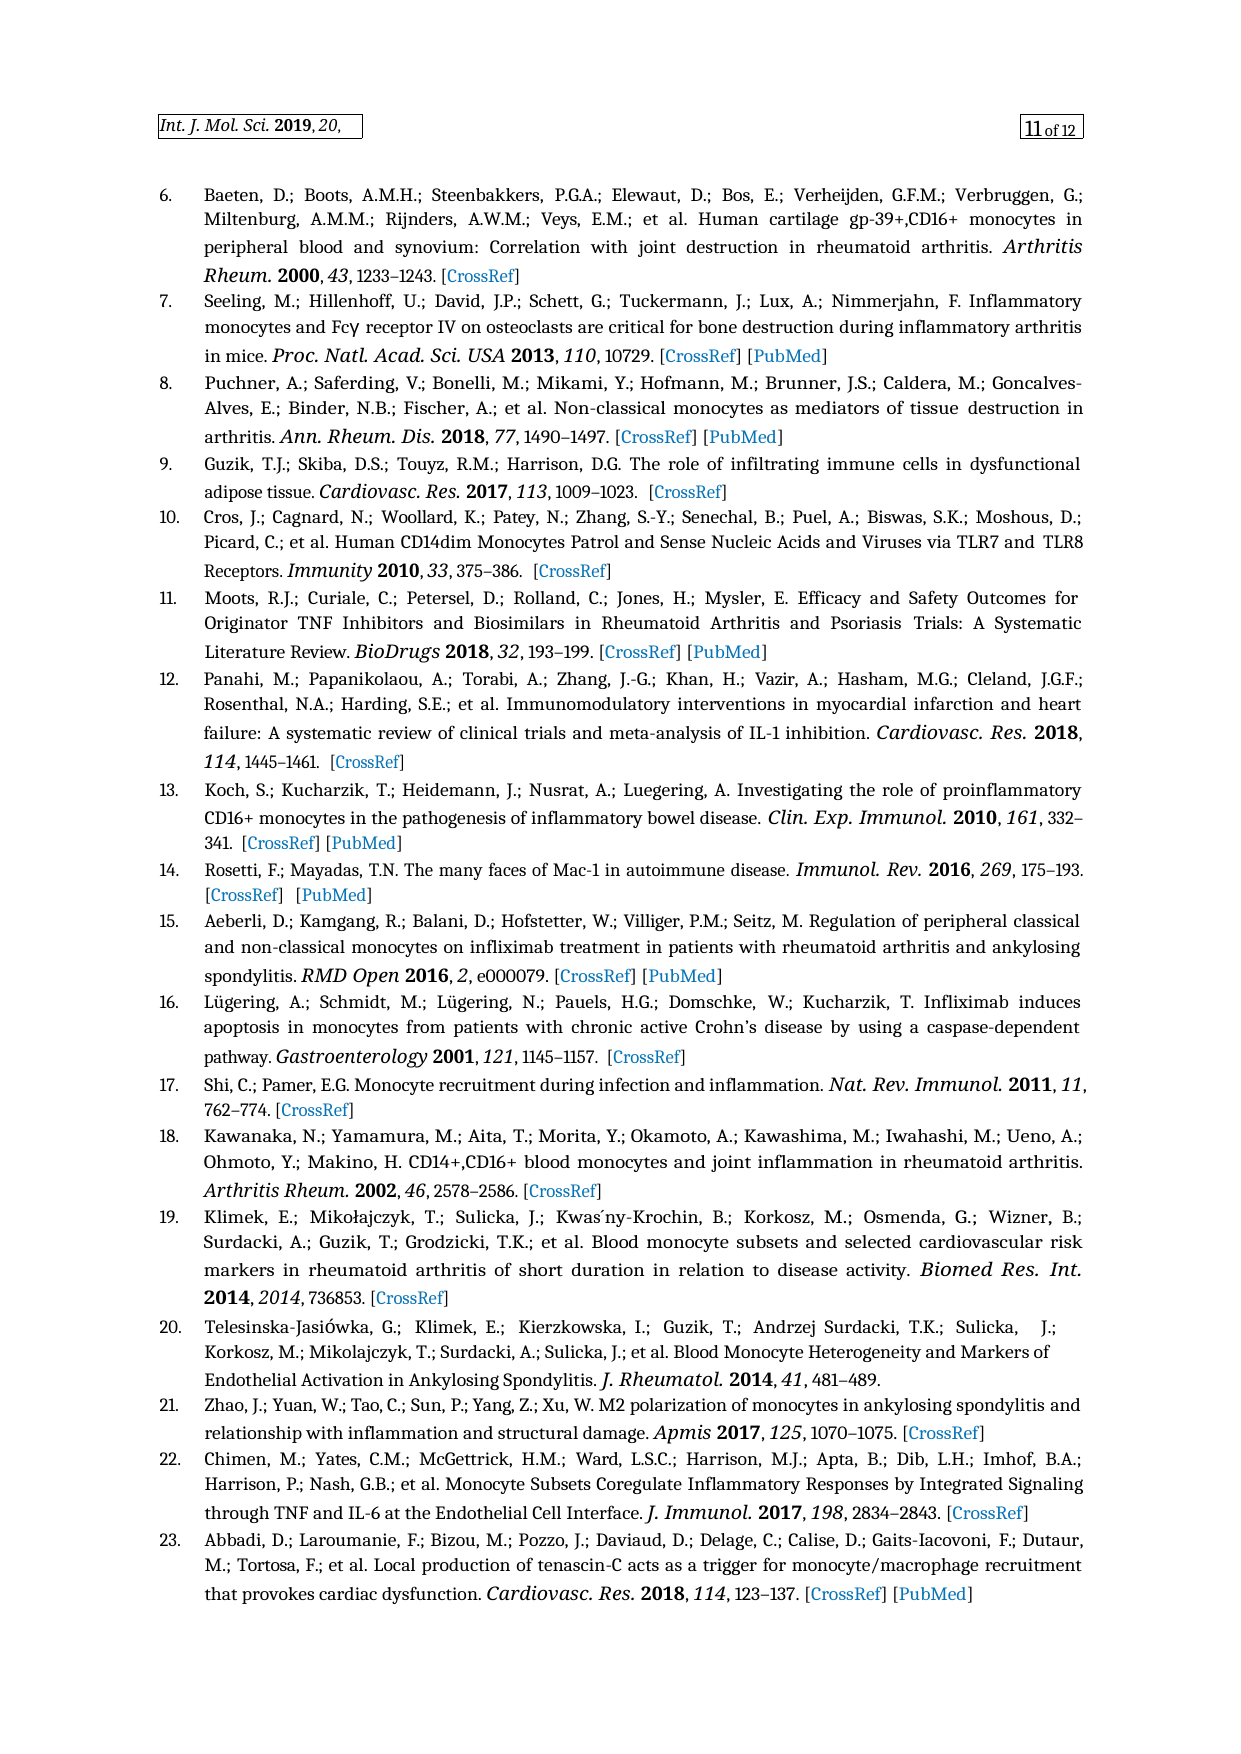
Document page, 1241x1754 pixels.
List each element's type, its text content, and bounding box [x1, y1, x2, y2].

list Puchner, A.; Saferding, V.; Bonelli, M.; Mikami, Y.; Hofmann, M.; Brunner, J.S.; Caldera, M.; Goncalves-Alves, E.; Binder, N.B.; Fischer, A.; et al. Non-classical monocytes as mediators of tissue destruction in arthritis. Ann. Rheum. Dis. 2018, 77, 1490–1497. [CrossRef] [PubMed] [159, 372, 1083, 449]
list Seeling, M.; Hillenhoff, U.; David, J.P.; Schett, G.; Tuckermann, J.; Lux, A.; Nimmerjahn, F. Inflammatory monocytes and Fcγ receptor IV on osteoclasts are critical for bone destruction during inflammatory arthritis in mice. Proc. Natl. Acad. Sci. USA 2013, 110, 10729. [CrossRef] [PubMed] [159, 291, 1082, 368]
list Abbadi, D.; Laroumanie, F.; Bizou, M.; Pozzo, J.; Daviaud, D.; Delage, C.; Calise, D.; Gaits-Iacovoni, F.; Dutaur, M.; Tortosa, F.; et al. Local production of tenascin-C acts as a trigger for monocyte/macrophage recruitment that provokes cardiac dysfunction. Cardiovasc. Res. 2018, 114, 123–137. [CrossRef] [PubMed] [159, 1529, 1083, 1606]
list Zhao, J.; Yuan, W.; Tao, C.; Sun, P.; Yang, Z.; Xu, W. M2 polarization of monocytes in ankylosing spondylitis and relationship with inflammation and structural damage. Apmis 2017, 125, 1070–1075. [CrossRef] [159, 1395, 1081, 1445]
list Telesinska-Jasiówka, G.; Klimek, E.; Kierzkowska, I.; Guzik, T.; Andrzej Surdacki, T.K.; Sulicka, J.; [159, 1314, 1096, 1338]
list Moots, R.J.; Curiale, C.; Petersel, D.; Rolland, C.; Jones, H.; Mysler, E. Efficacy and Safety Outcomes for Originator TNF Inhibitors and Biosimilars in Rheumatoid Arthritis and Psoriasis Trials: A Systematic Literature Review. BioDrugs 2018, 32, 193–199. [CrossRef] [PubMed] [159, 588, 1081, 664]
list Baeten, D.; Boots, A.M.H.; Steenbakkers, P.G.A.; Elewaut, D.; Bos, E.; Verheijden, G.F.M.; Verbruggen, G.; Miltenburg, A.M.M.; Rijnders, A.W.M.; Veys, E.M.; et al. Human cartilage gp-39+,CD16+ monocytes in peripheral blood and synovium: Correlation with joint destruction in rheumatoid arthritis. Arthritis Rheum. 2000, 43, 1233–1243. [CrossRef] [159, 184, 1083, 287]
list Klimek, E.; Mikołajczyk, T.; Sulicka, J.; Kwas´ny-Krochin, B.; Korkosz, M.; Osmenda, G.; Wizner, B.; Surdacki, A.; Guzik, T.; Grodzicki, T.K.; et al. Blood monocyte subsets and selected cardiovascular risk markers in rheumatoid arthritis of short duration in relation to disease activity. Biomed Res. Int. 2014, 2014, 736853. [CrossRef] [159, 1207, 1083, 1310]
list Cros, J.; Cagnard, N.; Woollard, K.; Patey, N.; Zhang, S.-Y.; Senechal, B.; Puel, A.; Biswas, S.K.; Moshous, D.; Picard, C.; et al. Human CD14dim Monocytes Patrol and Sense Nucleic Acids and Viruses via TLR7 and TLR8 Receptors. Immunity 2010, 33, 375–386. [CrossRef] [159, 507, 1083, 583]
list Chimen, M.; Yates, C.M.; McGettrick, H.M.; Ward, L.S.C.; Harrison, M.J.; Apta, B.; Dib, L.H.; Imhof, B.A.; Harrison, P.; Nash, G.B.; et al. Monocyte Subsets Coregulate Inflammatory Responses by Integrated Signaling through TNF and IL-6 at the Endothelial Cell Interface. J. Immunol. 2017, 198, 2834–2843. [CrossRef] [159, 1448, 1083, 1525]
list Kawanaka, N.; Yamamura, M.; Aita, T.; Morita, Y.; Okamoto, A.; Kawashima, M.; Iwahashi, M.; Ueno, A.; Ohmoto, Y.; Makino, H. CD14+,CD16+ blood monocytes and joint inflammation in rheumatoid arthritis. Arthritis Rheum. 2002, 46, 2578–2586. [CrossRef] [159, 1126, 1084, 1203]
text 762–774. [CrossRef] [204, 1100, 1096, 1121]
list Lügering, A.; Schmidt, M.; Lügering, N.; Pauels, H.G.; Domschke, W.; Kucharzik, T. Infliximab induces apoptosis in monocytes from patients with chronic active Crohn’s disease by using a caspase-dependent pathway. Gastroenterology 2001, 121, 1145–1157. [CrossRef] [159, 992, 1081, 1068]
text Korkosz, M.; Mikolajczyk, T.; Surdacki, A.; Sulicka, J.; et al. Blood Monocyte Heterogeneity and Markers of Endothelial Activation in Ankylosing Spondylitis. J. Rheumatol. 2014, 41, 481–489. [204, 1341, 1096, 1392]
list Panahi, M.; Papanikolaou, A.; Torabi, A.; Zhang, J.-G.; Khan, H.; Vazir, A.; Hasham, M.G.; Cleland, J.G.F.; Rosenthal, N.A.; Harding, S.E.; et al. Immunomodulatory interventions in myocardial infarction and heart failure: A systematic review of clinical trials and meta-analysis of IL-1 inhibition. Cardiovasc. Res. 2018, 114, 1445–1461. [CrossRef] [159, 668, 1083, 774]
list Rosetti, F.; Mayadas, T.N. The many faces of Mac-1 in autoimmune disease. Immunol. Rev. 2016, 269, 175–193. [CrossRef] [PubMed] [159, 857, 1084, 906]
list Guzik, T.J.; Skiba, D.S.; Touyz, R.M.; Harrison, D.G. The role of infiltrating immune cells in dysfunctional adipose tissue. Cardiovasc. Res. 2017, 113, 1009–1023. [CrossRef] [159, 453, 1081, 503]
list Aeberli, D.; Kamgang, R.; Balani, D.; Hofstetter, W.; Villiger, P.M.; Seitz, M. Regulation of peripheral classical and non-classical monocytes on infliximab treatment in patients with rheumatoid arthritis and ankylosing spondylitis. RMD Open 2016, 2, e000079. [CrossRef] [PubMed] [159, 911, 1081, 988]
list Koch, S.; Kucharzik, T.; Heidemann, J.; Nusrat, A.; Luegering, A. Investigating the role of proinflammatory CD16+ monocytes in the pathogenesis of inflammatory bowel disease. Clin. Exp. Immunol. 2010, 161, 332–341. [CrossRef] [PubMed] [159, 779, 1083, 854]
list Shi, C.; Pamer, E.G. Monocyte recruitment during infection and inflammation. Nat. Rev. Immunol. 2011, 11, [159, 1074, 1096, 1096]
